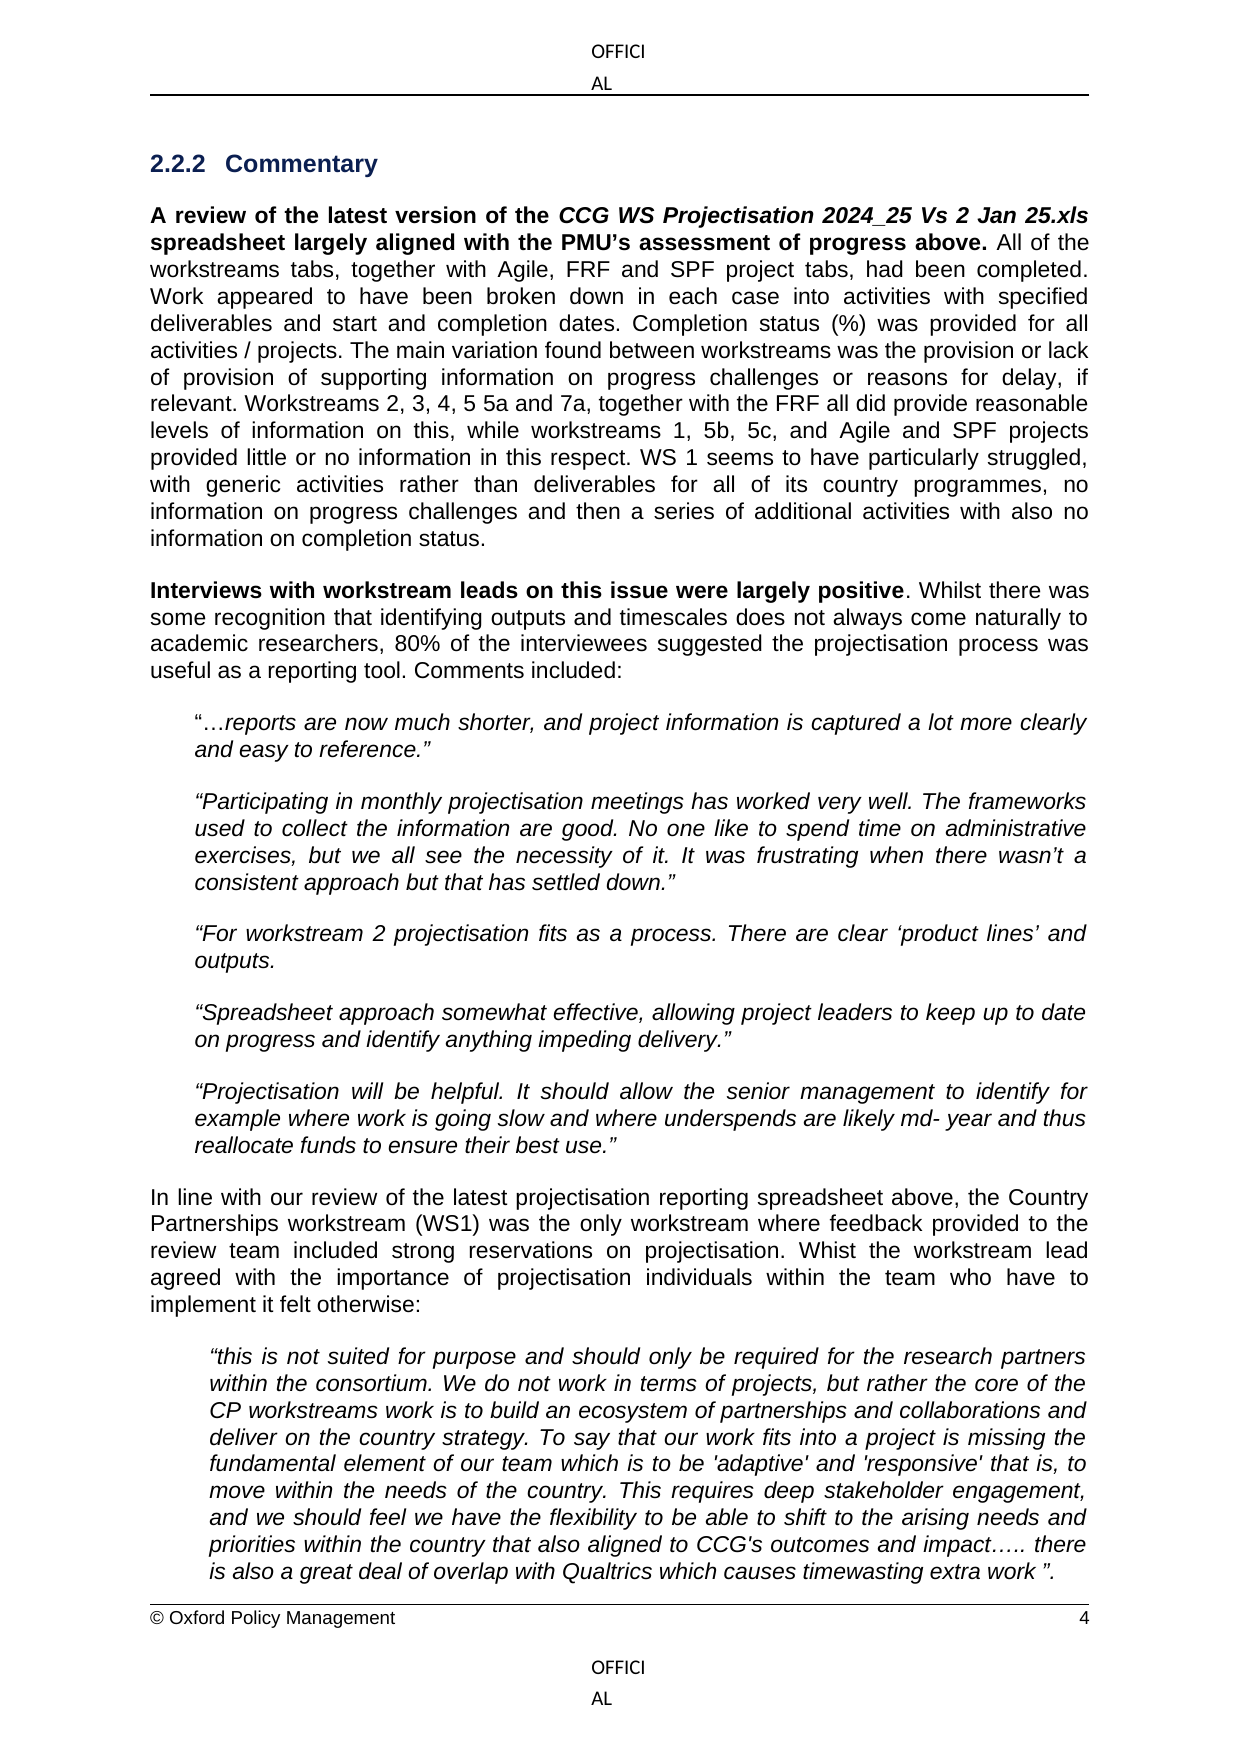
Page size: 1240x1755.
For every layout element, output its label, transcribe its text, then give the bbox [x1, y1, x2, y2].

text “this is not suited for purpose and should only be required for the research partners within the consortium. We do not work in terms of projects, but rather the core of the CP workstreams work is to build an ecosystem of partnerships and collaborations and deliver on the country strategy. To say that our work fits into a project is missing the fundamental element of our team which is to be 'adaptive' and 'responsive' that is, to move within the needs of the country. This requires deep stakeholder engagement, and we should feel we have the flexibility to be able to shift to the arising needs and priorities within the country that also aligned to CCG's outcomes and impact….. there is also a great deal of overlap with Qualtrics which causes timewasting extra work ”. [209, 1343, 1089, 1584]
text “Spreadsheet approach somewhat effective, allowing project leaders to keep up to date on progress and identify anything impeding delivery.” [194, 1000, 1089, 1052]
text “Projectisation will be helpful. It should allow the senior management to identify for example where work is going slow and where underspends are likely md- year and thus reallocate funds to ensure their best use.” [194, 1078, 1089, 1158]
text “…reports are now much shorter, and project information is captured a lot more clearly and easy to reference.” [194, 710, 1089, 762]
text Interviews with workstream leads on this issue were largely positive. Whilst there was some recognition that identifying outputs and timescales does not always come naturally to academic researchers, 80% of the interviewees suggested the projectisation process was useful as a reporting tool. Comments included: [150, 577, 1089, 683]
text “For workstream 2 projectisation fits as a process. There are clear ‘product lines’ and outputs. [194, 921, 1089, 973]
text A review of the latest version of the CCG WS Projectisation 2024_25 Vs 2 Jan 25.xls spreadsheet largely aligned with the PMU’s assessment of progress above. All of the workstreams tabs, together with Agile, FRF and SPF project tabs, had been completed. Work appeared to have been broken down in each case into activities with specified deliverables and start and completion dates. Completion status (%) was provided for all activities / projects. The main variation found between workstreams was the provision or lack of provision of supporting information on progress challenges or reasons for delay, if relevant. Workstreams 2, 3, 4, 5 5a and 7a, together with the FRF all did provide reasonable levels of information on this, while workstreams 1, 5b, 5c, and Agile and SPF projects provided little or no information in this respect. WS 1 seems to have particularly struggled, with generic activities rather than deliverables for all of its country programmes, no information on progress challenges and then a series of additional activities with also no information on completion status. [150, 203, 1089, 551]
subtitle 2.2.2 Commentary [150, 150, 1089, 178]
text “Participating in monthly projectisation meetings has worked very well. The frameworks used to collect the information are good. No one like to spend time on administrative exercises, but we all see the necessity of it. It was frustrating when there wasn’t a consistent approach but that has settled down.” [194, 788, 1089, 895]
text In line with our review of the latest projectisation reporting spreadsheet above, the Country Partnerships workstream (WS1) was the only workstream where feedback provided to the review team included strong reservations on projectisation. Whist the workstream lead agreed with the importance of projectisation individuals within the team who have to implement it felt otherwise: [150, 1184, 1089, 1317]
